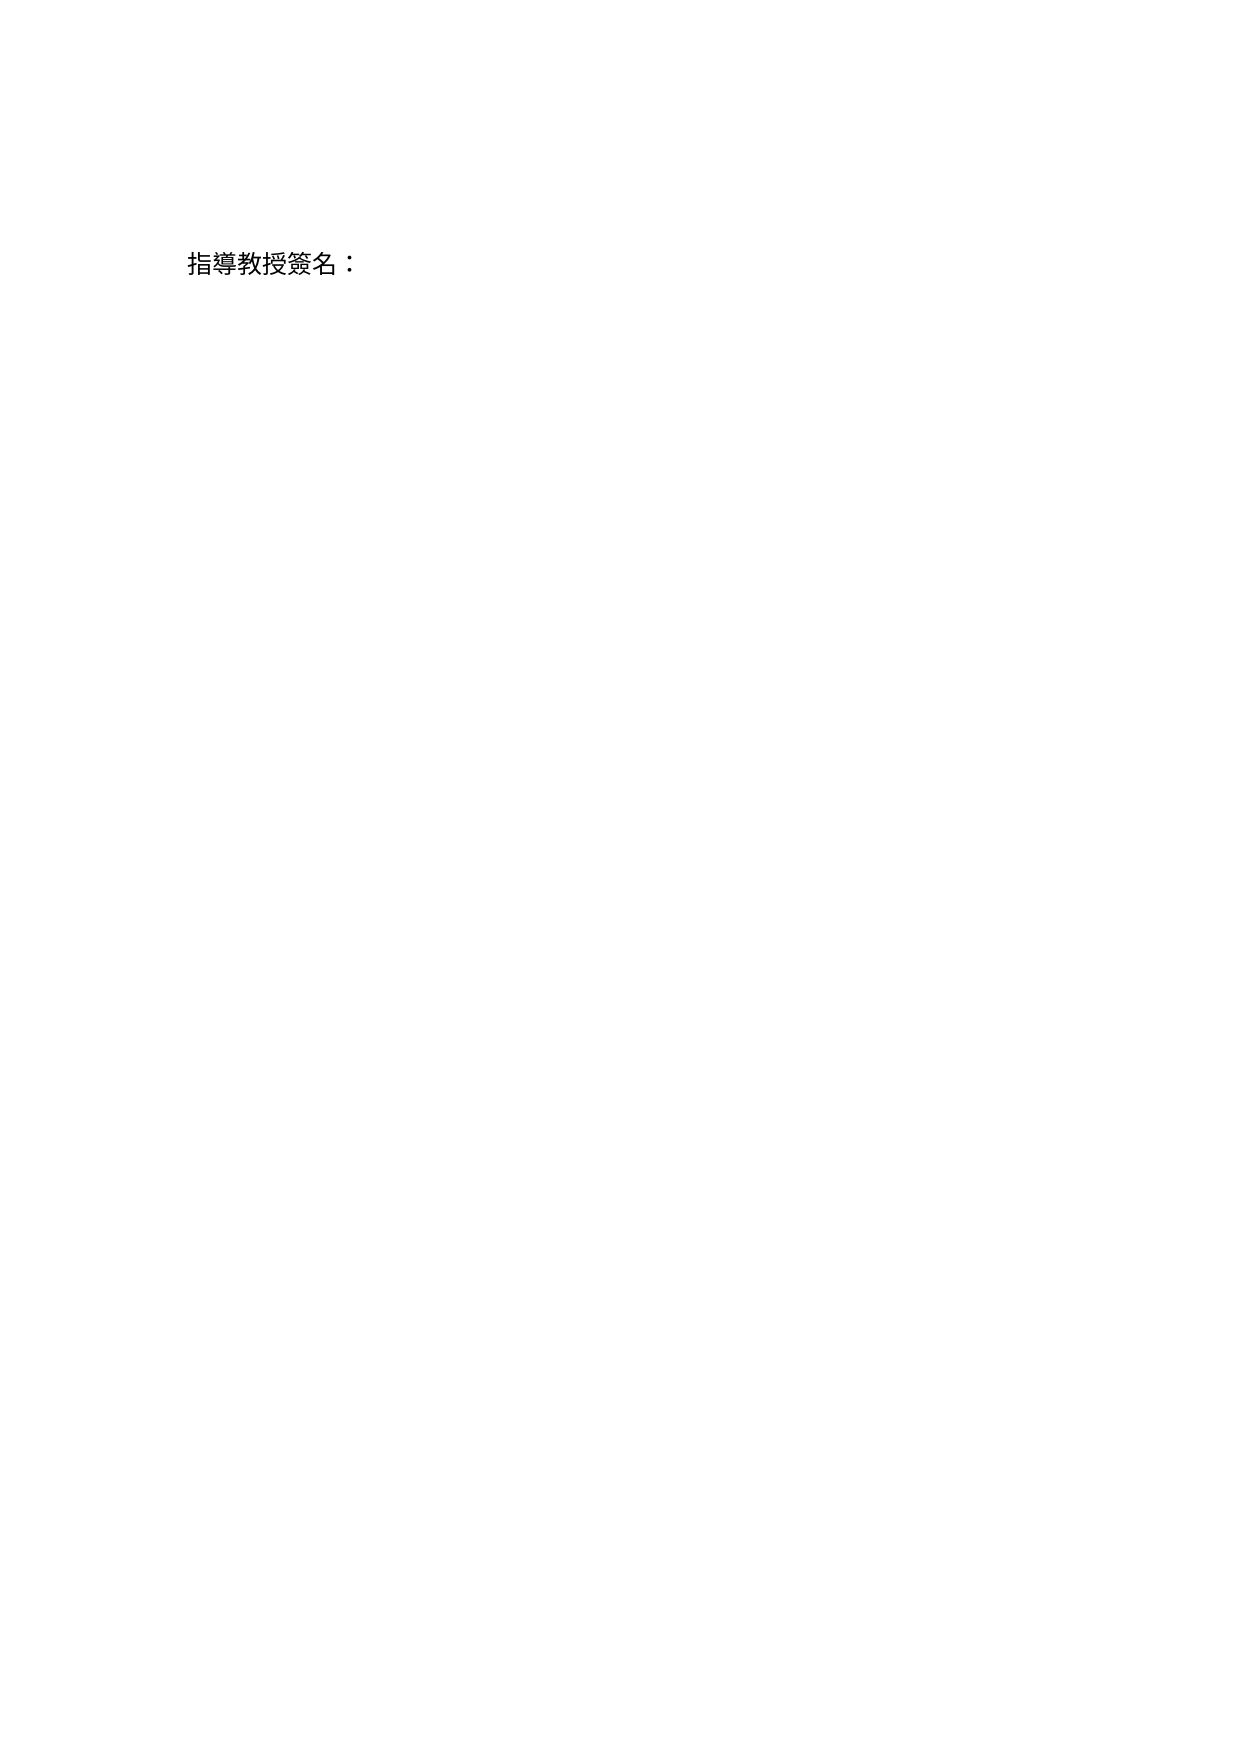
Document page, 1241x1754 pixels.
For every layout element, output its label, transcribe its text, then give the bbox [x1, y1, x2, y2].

text 指導教授簽名： [187, 221, 1053, 283]
